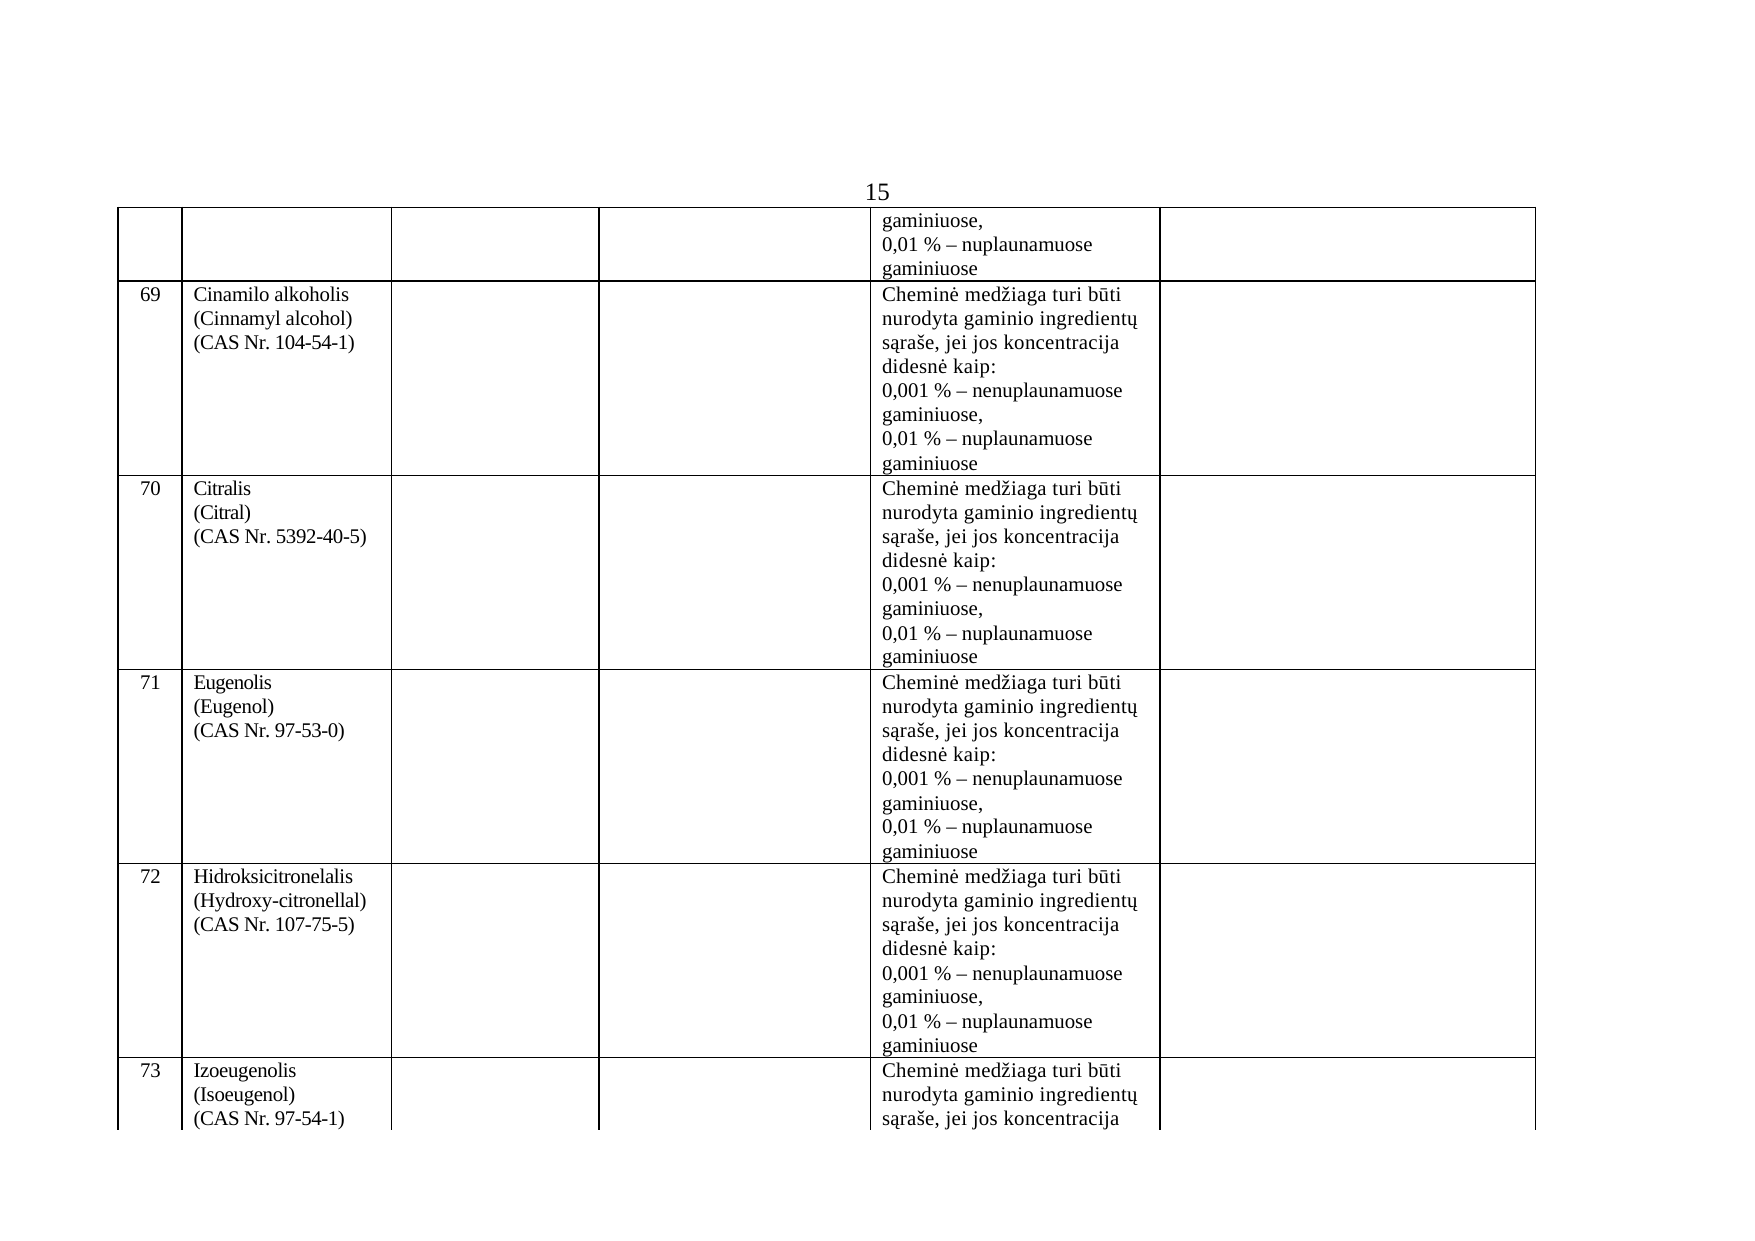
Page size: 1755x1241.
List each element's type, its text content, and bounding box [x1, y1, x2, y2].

table_cell gaminiuose, 0,01 % – nuplaunamuose gaminiuose [871, 208, 1159, 280]
table_cell Cheminė medžiaga turi būti nurodyta gaminio ingredientų sąraše, jei jos koncentracija didesnė kaip: 0,001 % – nenuplaunamuose gaminiuose, 0,01 % – nuplaunamuose gaminiuose [871, 670, 1159, 863]
table_cell Cheminė medžiaga turi būti nurodyta gaminio ingredientų sąraše, jei jos koncentracija didesnė kaip: 0,001 % – nenuplaunamuose gaminiuose, 0,01 % – nuplaunamuose gaminiuose [871, 282, 1159, 474]
table_cell [1161, 1058, 1535, 1130]
table_cell Izoeugenolis (Isoeugenol) (CAS Nr. 97-54-1) [183, 1058, 391, 1130]
table_cell [1161, 282, 1535, 474]
table_cell [600, 864, 870, 1057]
table_cell [392, 208, 598, 280]
table_cell [183, 208, 391, 280]
table_cell 72 [119, 864, 181, 1057]
table_cell Cheminė medžiaga turi būti nurodyta gaminio ingredientų sąraše, jei jos koncentracija [871, 1058, 1159, 1130]
table_cell [1161, 864, 1535, 1057]
table_cell [600, 208, 870, 280]
table_cell [392, 282, 598, 474]
table_cell [600, 1058, 870, 1130]
table_cell [1161, 670, 1535, 863]
table_cell [392, 864, 598, 1057]
table_cell [1161, 476, 1535, 668]
table_cell [600, 282, 870, 474]
table_cell Citralis (Citral) (CAS Nr. 5392-40-5) [183, 476, 391, 668]
table_cell [600, 476, 870, 668]
table_cell [600, 670, 870, 863]
table_cell Hidroksicitronelalis (Hydroxy-citronellal) (CAS Nr. 107-75-5) [183, 864, 391, 1057]
table_cell 73 [119, 1058, 181, 1130]
table_cell [392, 670, 598, 863]
table_cell Cheminė medžiaga turi būti nurodyta gaminio ingredientų sąraše, jei jos koncentracija didesnė kaip: 0,001 % – nenuplaunamuose gaminiuose, 0,01 % – nuplaunamuose gaminiuose [871, 476, 1159, 668]
table_cell 70 [119, 476, 181, 668]
table_cell 71 [119, 670, 181, 863]
table_cell Eugenolis (Eugenol) (CAS Nr. 97-53-0) [183, 670, 391, 863]
table_cell [1161, 208, 1535, 280]
table_cell 69 [119, 282, 181, 474]
table_cell [392, 1058, 598, 1130]
table_cell Cinamilo alkoholis (Cinnamyl alcohol) (CAS Nr. 104-54-1) [183, 282, 391, 474]
table_cell [392, 476, 598, 668]
table_cell [119, 208, 181, 280]
table_cell Cheminė medžiaga turi būti nurodyta gaminio ingredientų sąraše, jei jos koncentracija didesnė kaip: 0,001 % – nenuplaunamuose gaminiuose, 0,01 % – nuplaunamuose gaminiuose [871, 864, 1159, 1057]
